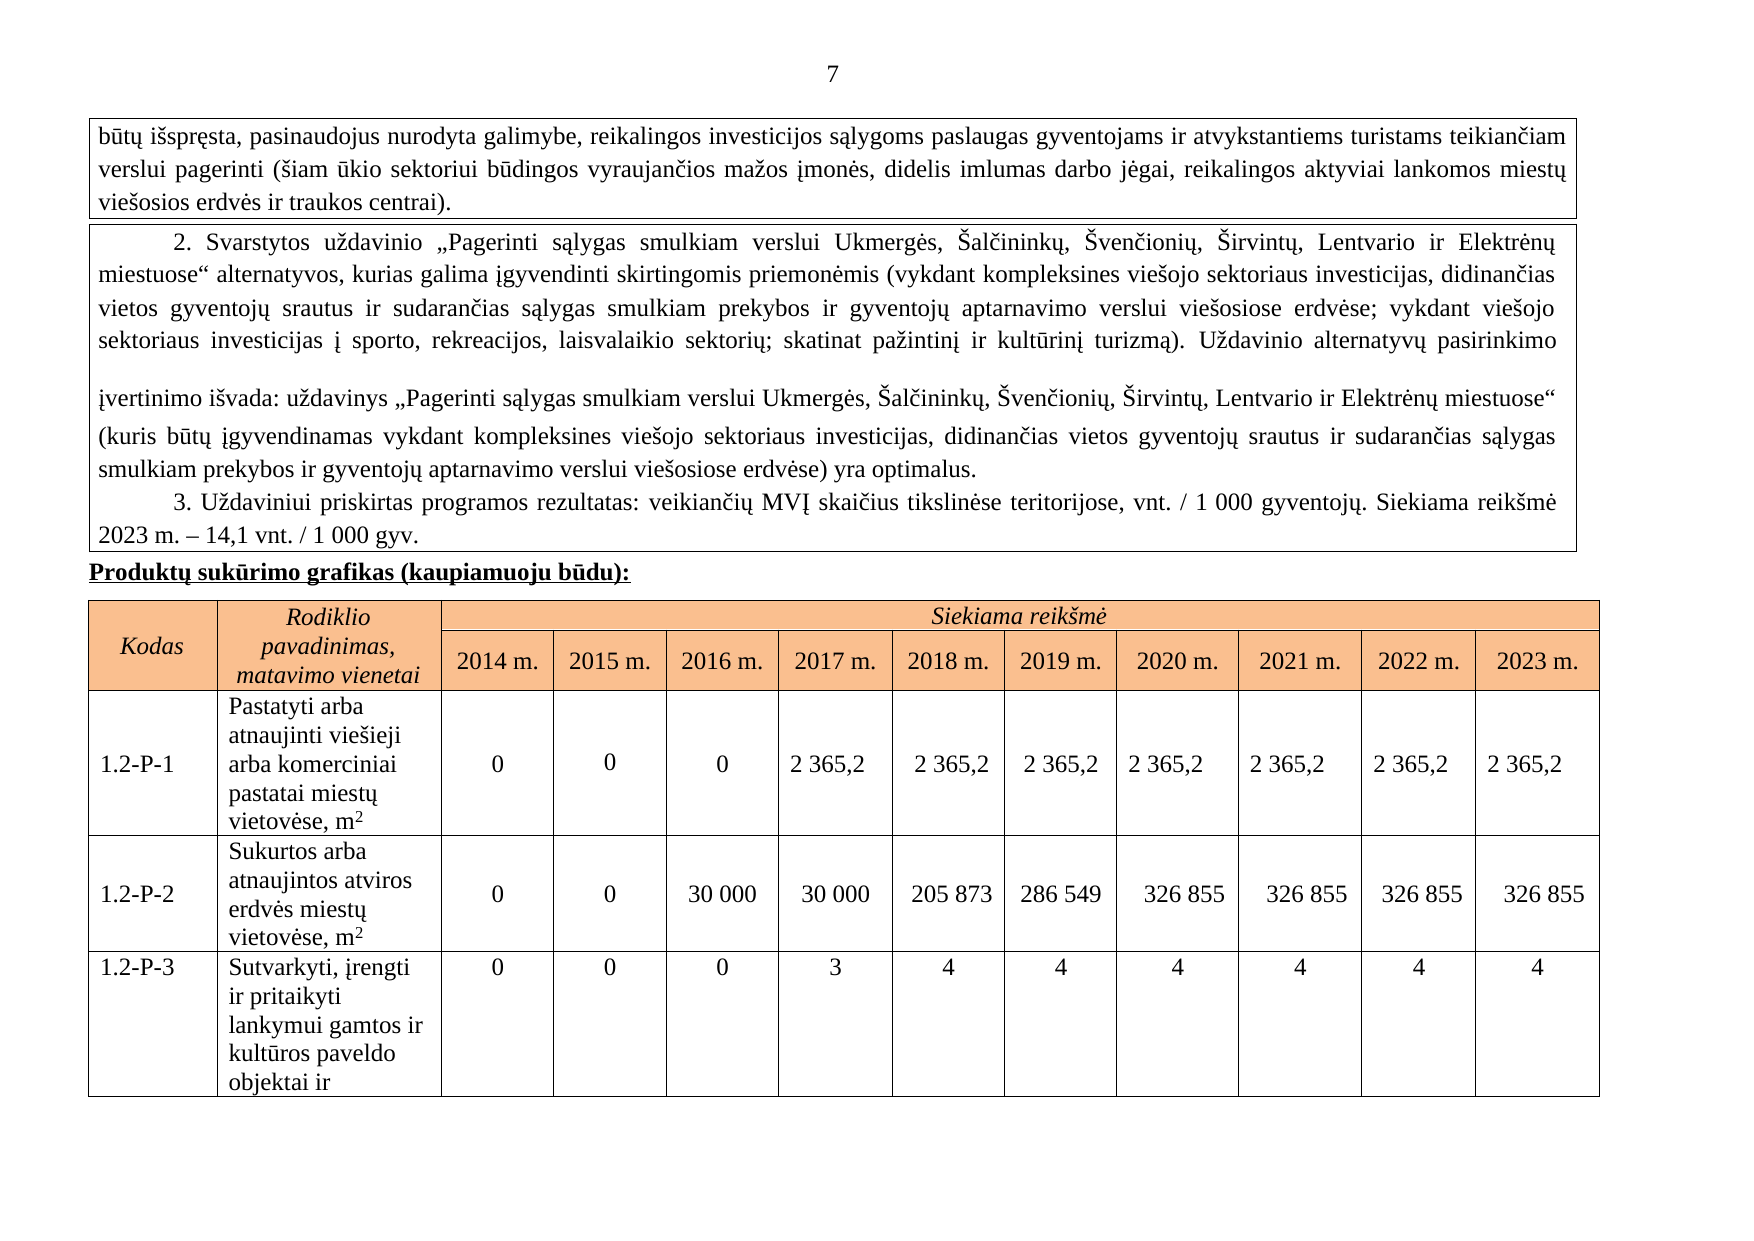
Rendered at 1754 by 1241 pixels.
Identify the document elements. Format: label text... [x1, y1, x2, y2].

table_cell 2 365,2 [1117, 691, 1238, 835]
table_cell 2 365,2 [893, 691, 1004, 835]
table_cell 326 855 [1239, 836, 1361, 951]
text 3. Uždaviniui priskirtas programos rezultatas: veikiančių MVĮ skaičius tikslinėse teritorijose, vnt. / 1 000 gyventojų. Siekiama reikšmė 2023 m. – 14,1 vnt. / 1 000 gyv. [90, 484, 1576, 551]
table_cell 2019 m. [1005, 631, 1116, 690]
table_cell 4 [893, 952, 1004, 1096]
table_cell 2022 m. [1362, 631, 1475, 690]
table_header Siekiama reikšmė [442, 601, 1599, 629]
table_cell 4 [1362, 952, 1475, 1096]
table_cell 1.2-P-2 [89, 836, 217, 951]
table_cell 0 [442, 952, 553, 1096]
table_cell 2014 m. [442, 631, 553, 690]
text 2. Svarstytos uždavinio „Pagerinti sąlygas smulkiam verslui Ukmergės, Šalčininkų, Švenčionių, Širvintų, Lentvario ir Elektrėnų miestuose“ alternatyvos, kurias galima įgyvendinti skirtingomis priemonėmis (vykdant kompleksines viešojo sektoriaus investicijas, didinančias vietos gyventojų srautus ir sudarančias sąlygas smulkiam prekybos ir gyventojų aptarnavimo verslui viešosiose erdvėse; vykdant viešojo sektoriaus investicijas į sporto, rekreacijos, laisvalaikio sektorių; skatinat pažintinį ir kultūrinį turizmą). Uždavinio alternatyvų pasirinkimo įvertinimo išvada: uždavinys „Pagerinti sąlygas smulkiam verslui Ukmergės, Šalčininkų, Švenčionių, Širvintų, Lentvario ir Elektrėnų miestuose“ (kuris būtų įgyvendinamas vykdant kompleksines viešojo sektoriaus investicijas, didinančias vietos gyventojų srautus ir sudarančias sąlygas smulkiam prekybos ir gyventojų aptarnavimo verslui viešosiose erdvėse) yra optimalus. [90, 225, 1576, 483]
table_cell 2 365,2 [1476, 691, 1599, 835]
table_cell 1.2-P-1 [89, 691, 217, 835]
table_cell 326 855 [1362, 836, 1475, 951]
table_cell Pastatyti arba atnaujinti viešieji arba komerciniai pastatai miestų vietovėse, m2 [218, 691, 441, 835]
table_cell 2015 m. [554, 631, 666, 690]
table_cell 3 [779, 952, 892, 1096]
table_cell 0 [667, 691, 778, 835]
table_cell 326 855 [1476, 836, 1599, 951]
table_cell 4 [1476, 952, 1599, 1096]
table_cell 30 000 [667, 836, 778, 951]
table_cell 2 365,2 [779, 691, 892, 835]
table_cell 205 873 [893, 836, 1004, 951]
table_header Rodiklio pavadinimas, matavimo vienetai [218, 601, 441, 690]
table_cell 2 365,2 [1362, 691, 1475, 835]
table_cell 4 [1005, 952, 1116, 1096]
table_cell 2 365,2 [1005, 691, 1116, 835]
text būtų išspręsta, pasinaudojus nurodyta galimybe, reikalingos investicijos sąlygoms paslaugas gyventojams ir atvykstantiems turistams teikiančiam verslui pagerinti (šiam ūkio sektoriui būdingos vyraujančios mažos įmonės, didelis imlumas darbo jėgai, reikalingos aktyviai lankomos miestų viešosios erdvės ir traukos centrai). [90, 119, 1576, 218]
table_header Kodas [89, 601, 217, 690]
table_cell 286 549 [1005, 836, 1116, 951]
table_cell 1.2-P-3 [89, 952, 217, 1096]
table_cell Sukurtos arba atnaujintos atviros erdvės miestų vietovėse, m2 [218, 836, 441, 951]
table_cell 2017 m. [779, 631, 892, 690]
table_cell 2016 m. [667, 631, 778, 690]
table_cell 0 [442, 836, 553, 951]
table_cell 0 [554, 691, 666, 835]
table_cell 2 365,2 [1239, 691, 1361, 835]
table_cell 4 [1239, 952, 1361, 1096]
table_cell Sutvarkyti, įrengti ir pritaikyti lankymui gamtos ir kultūros paveldo objektai ir [218, 952, 441, 1096]
table_cell 2018 m. [893, 631, 1004, 690]
table_cell 0 [554, 836, 666, 951]
table_cell 4 [1117, 952, 1238, 1096]
table_cell 0 [442, 691, 553, 835]
table_cell 2020 m. [1117, 631, 1238, 690]
table_cell 326 855 [1117, 836, 1238, 951]
table_cell 30 000 [779, 836, 892, 951]
text Produktų sukūrimo grafikas (kaupiamuoju būdu): [89, 557, 1577, 585]
table_cell 2023 m. [1476, 631, 1599, 690]
table_cell 0 [667, 952, 778, 1096]
table_cell 0 [554, 952, 666, 1096]
table_cell 2021 m. [1239, 631, 1361, 690]
